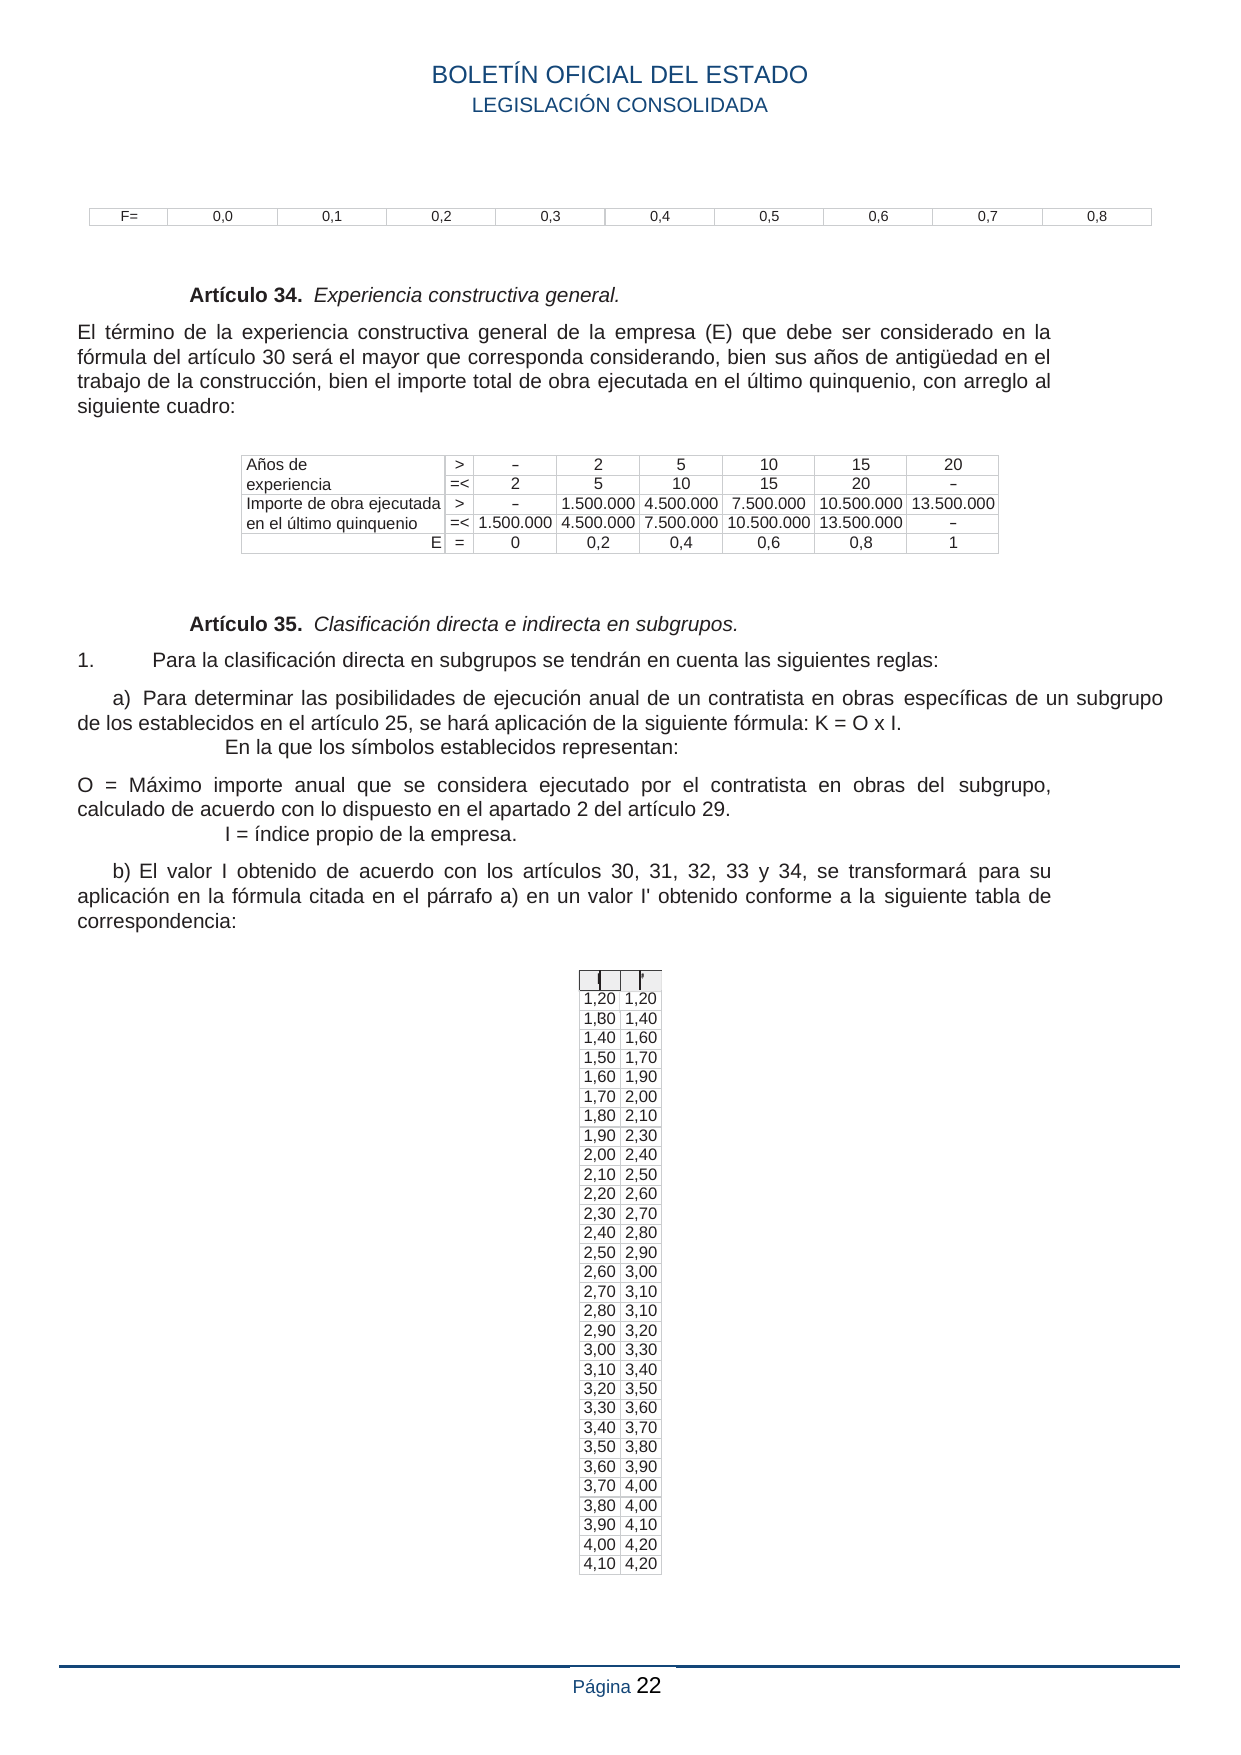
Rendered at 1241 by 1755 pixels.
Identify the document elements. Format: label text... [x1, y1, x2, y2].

table_cell 3,90 [621, 1459, 661, 1477]
table_cell 3,30 [621, 1342, 661, 1360]
table_cell 2,30 [621, 1128, 661, 1146]
table_cell 3,50 [621, 1381, 661, 1399]
table_cell 2,40 [621, 1147, 661, 1165]
table_cell 1.500.000 [557, 495, 639, 514]
table_cell 3,20 [621, 1322, 661, 1341]
list El valor I obtenido de acuerdo con los artículos 30, 31, 32, 33 y 34, se transformará para su aplicación en la fórmula citada en el párrafo a) en un valor I' obtenido conforme a la siguiente tabla de correspondencia: [77, 859, 1051, 932]
list Para determinar las posibilidades de ejecución anual de un contratista en obras específicas de un subgrupo de los establecidos en el artículo 25, se hará aplicación de la siguiente fórmula: K = O x I. [77, 686, 1163, 734]
table_header 0,1 [278, 209, 386, 225]
table_header 2 [557, 456, 639, 475]
table_cell 0,4 [640, 534, 722, 553]
table_cell 4,10 [621, 1517, 661, 1535]
table_cell 2,50 [621, 1166, 661, 1185]
table_cell 3,10 [580, 1361, 620, 1379]
table_header 0,0 [168, 209, 277, 225]
table_header 20 [907, 456, 998, 475]
table_header Años de experiencia [242, 456, 444, 494]
table_header 10 [723, 456, 814, 475]
table_cell 1,60 [580, 1069, 620, 1087]
table_cell 15 [723, 476, 814, 494]
table_header F= [90, 209, 167, 225]
table_cell 2,30 [580, 1205, 620, 1224]
table_cell - [474, 495, 556, 514]
table_cell 1,30 [580, 1011, 620, 1029]
table_cell - [907, 515, 998, 533]
table_cell 1,20 [580, 992, 619, 1009]
table_cell 3,60 [580, 1459, 620, 1477]
table_header 0,6 [824, 209, 932, 225]
table_cell 2,60 [621, 1186, 661, 1204]
table_cell 4,00 [580, 1536, 620, 1555]
table_cell 4,00 [621, 1498, 661, 1516]
table_cell 3,70 [621, 1420, 661, 1438]
table_cell 0,2 [557, 534, 639, 553]
text El término de la experiencia constructiva general de la empresa (E) que debe ser considerado en la fórmula del artículo 30 será el mayor que corresponda considerando, bien sus años de antigüedad en el trabajo de la construcción, bien el importe total de obra ejecutada en el último quinquenio, con arreglo al siguiente cuadro: [77, 320, 1051, 418]
table_cell 3,60 [621, 1400, 661, 1418]
text Artículo 35. Clasificación directa e indirecta en subgrupos. [189, 611, 1163, 635]
table_cell 3,30 [580, 1400, 620, 1418]
table_cell 4,00 [621, 1478, 661, 1496]
table_cell 7.500.000 [723, 495, 814, 514]
table_cell 0,6 [723, 534, 814, 553]
table_cell 20 [815, 476, 906, 494]
table_cell 5 [557, 476, 639, 494]
table_cell 2,80 [580, 1303, 620, 1321]
table_cell 3,20 [580, 1381, 620, 1399]
table_cell 1,20 [620, 993, 661, 1009]
table_header - [474, 456, 556, 475]
table_cell 2,80 [621, 1225, 661, 1243]
table_cell 1,70 [580, 1089, 620, 1107]
table_cell 13.500.000 [815, 515, 906, 533]
table_header 0,2 [387, 209, 495, 225]
table_cell > [446, 495, 473, 514]
table_header 0,7 [933, 209, 1042, 225]
table_cell 3,90 [580, 1517, 620, 1535]
table_cell 2,90 [580, 1322, 620, 1341]
text O = Máximo importe anual que se considera ejecutado por el contratista en obras del subgrupo, calculado de acuerdo con lo dispuesto en el apartado 2 del artículo 29. [77, 772, 1051, 821]
table_cell 0,8 [815, 534, 906, 553]
table_cell 4.500.000 [640, 495, 722, 514]
table_cell 4,10 [580, 1556, 620, 1574]
table_cell 3,80 [580, 1498, 620, 1516]
table_header 0,8 [1043, 209, 1151, 225]
table_cell 1.500.000 [474, 515, 556, 533]
table_cell 10 [640, 476, 722, 494]
table_cell 3,00 [580, 1342, 620, 1360]
table_cell 2,00 [580, 1147, 620, 1165]
table_header 0,4 [606, 209, 714, 225]
table_cell 2,50 [580, 1244, 620, 1263]
table_cell 1,90 [621, 1069, 661, 1087]
table_cell 2,70 [580, 1283, 620, 1302]
table_header 0,5 [715, 209, 823, 225]
table_cell E [242, 534, 444, 553]
table_cell 3,50 [580, 1439, 620, 1457]
table_header 5 [640, 456, 722, 475]
table_cell 2,70 [621, 1205, 661, 1224]
table_cell 13.500.000 [907, 495, 998, 514]
table_cell 3,10 [621, 1303, 661, 1321]
table_cell Importe de obra ejecutada en el último quinquenio [242, 495, 444, 533]
table_cell 4.500.000 [557, 515, 639, 533]
text Artículo 34. Experiencia constructiva general. [189, 283, 1163, 307]
table_cell 1,40 [621, 1011, 661, 1029]
table_cell 1,80 [580, 1108, 620, 1126]
table_cell = [446, 534, 473, 553]
table_cell =< [446, 515, 473, 533]
table_cell 2,90 [621, 1244, 661, 1263]
text En la que los símbolos establecidos representan: [224, 735, 1163, 759]
table_cell 2,10 [580, 1166, 620, 1185]
table_cell 3,40 [621, 1361, 661, 1379]
table_cell =< [446, 476, 473, 494]
table_cell 3,80 [621, 1439, 661, 1457]
table_cell 3,00 [621, 1264, 661, 1282]
list Para la clasificación directa en subgrupos se tendrán en cuenta las siguientes reglas: [77, 648, 1163, 672]
table_cell 4,20 [621, 1556, 661, 1574]
table_cell 1,60 [621, 1030, 661, 1048]
table_header > [446, 456, 473, 475]
table_cell 1,50 [580, 1050, 620, 1068]
table_cell 1,70 [621, 1050, 661, 1068]
table_cell 3,10 [621, 1283, 661, 1302]
table_cell 2,40 [580, 1225, 620, 1243]
table_cell 10.500.000 [723, 515, 814, 533]
table_cell 2,10 [621, 1108, 661, 1126]
table_cell 2,60 [580, 1264, 620, 1282]
table_header 0,3 [496, 209, 604, 225]
table_cell 4,20 [621, 1536, 661, 1555]
table_cell 0 [474, 534, 556, 553]
table_cell 2,00 [621, 1089, 661, 1107]
table_cell 7.500.000 [640, 515, 722, 533]
table_header 15 [815, 456, 906, 475]
table_cell 1,40 [580, 1030, 620, 1048]
table_cell 10.500.000 [815, 495, 906, 514]
table_cell - [907, 476, 998, 494]
table_cell 1,90 [580, 1128, 620, 1146]
table_cell 3,40 [580, 1420, 620, 1438]
table_cell 3,70 [580, 1478, 620, 1496]
text I = índice propio de la empresa. [224, 822, 1163, 846]
table_cell 1 [907, 534, 998, 553]
table_cell 2,20 [580, 1186, 620, 1204]
table_cell 2 [474, 476, 556, 494]
